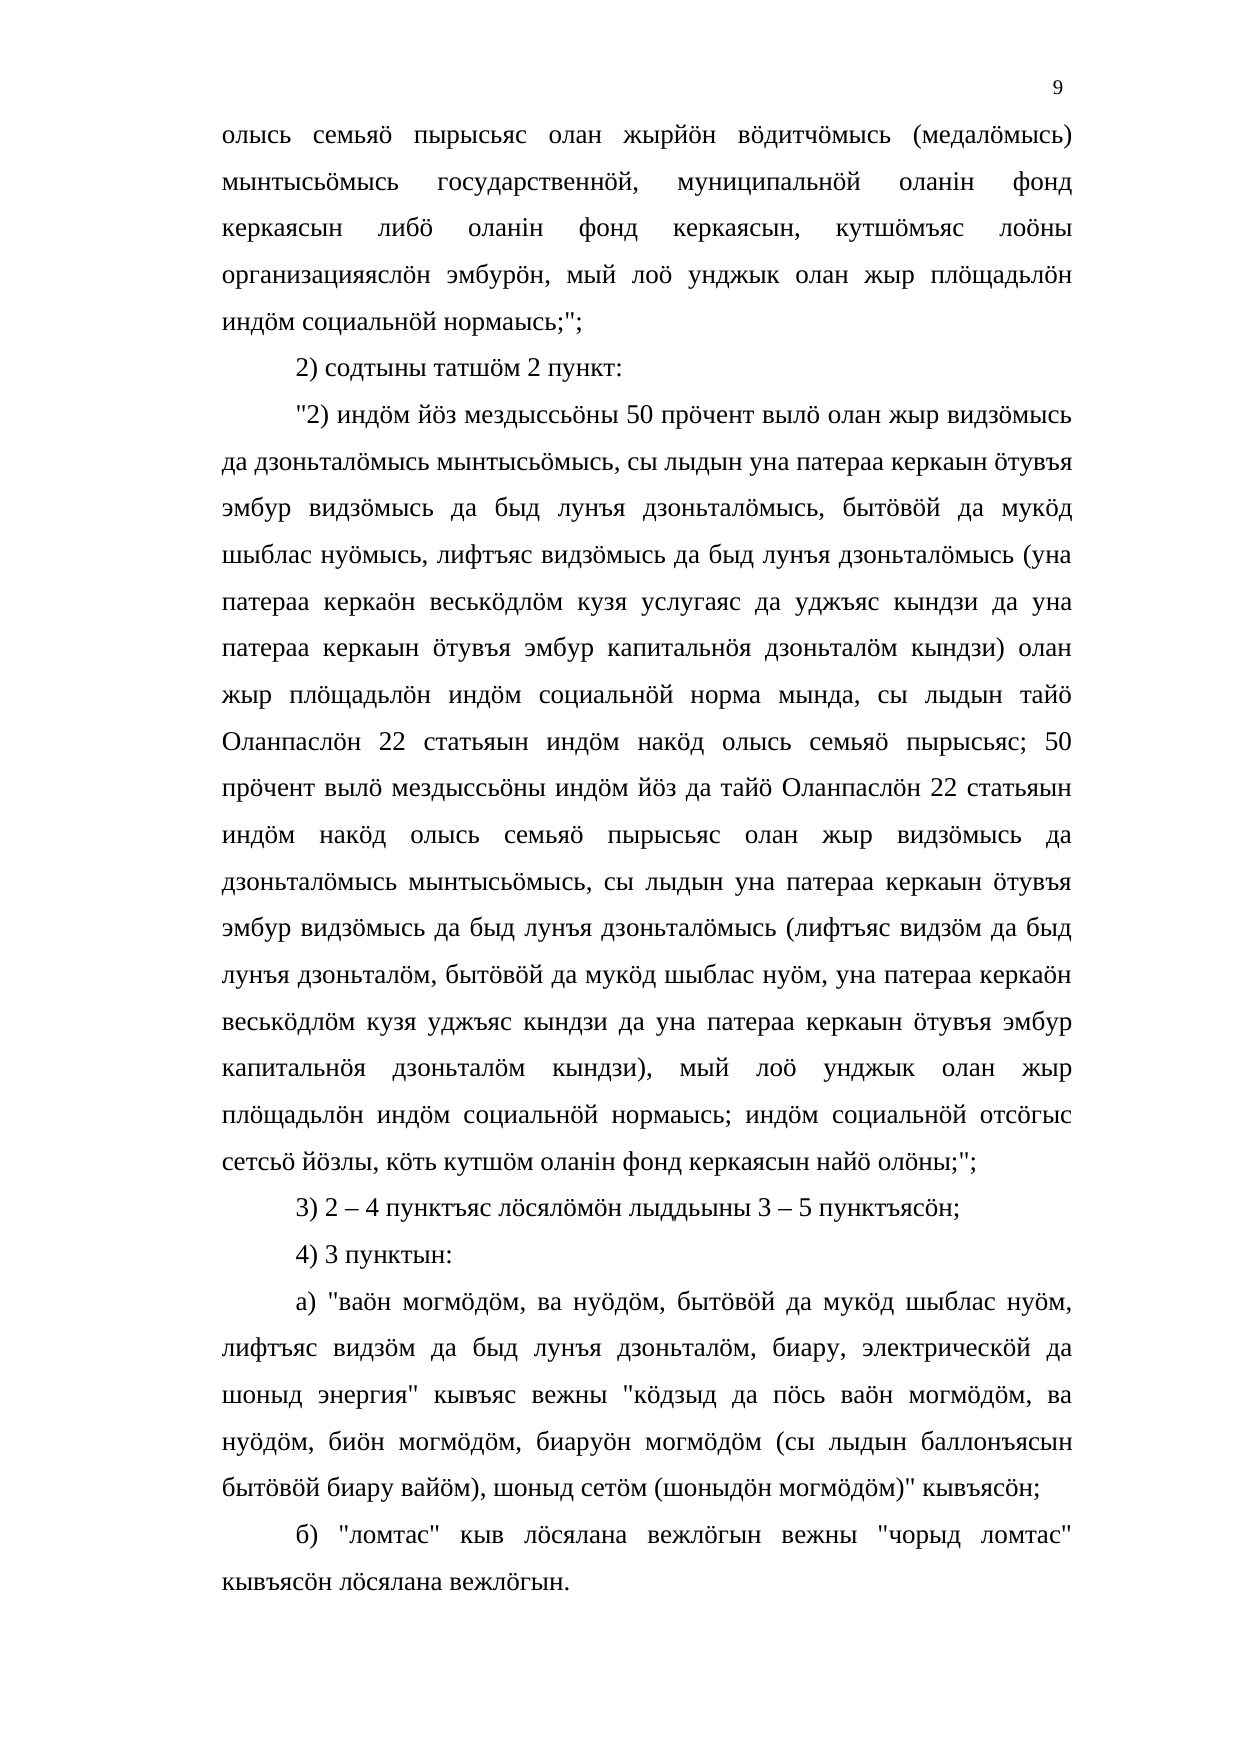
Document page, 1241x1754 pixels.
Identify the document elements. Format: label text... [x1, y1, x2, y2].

text 2) содтыны татшöм 2 пункт: [222, 351, 1073, 383]
text а) "ваöн могмöдöм, ва нуöдöм, бытöвöй да мукöд шыблас нуöм, лифтъяс видзöм да быд лунъя дзоньталöм, биару, электрическöй да шоныд энергия" кывъяс вежны "кöдзыд да пöсь ваöн могмöдöм, ва нуöдöм, биöн могмöдöм, биаруöн могмöдöм (сы лыдын баллонъясын бытöвöй биару вайöм), шоныд сетöм (шоныдöн могмöдöм)" кывъясöн; [222, 1285, 1073, 1503]
text 3) 2 – 4 пунктъяс лöсялöмöн лыддьыны 3 – 5 пунктъясöн; [222, 1191, 1073, 1223]
text олысь семьяö пырысьяс олан жырйöн вöдитчöмысь (медалöмысь) мынтысьöмысь государственнöй, муниципальнöй оланiн фонд керкаясын либö оланiн фонд керкаясын, кутшöмъяс лоöны организацияяслöн эмбурöн, мый лоö унджык олан жыр плöщадьлöн индöм социальнöй нормаысь;"; [222, 118, 1073, 336]
text "2) индöм йöз мездыссьöны 50 прöчент вылö олан жыр видзöмысь да дзоньталöмысь мынтысьöмысь, сы лыдын уна патераа керкаын öтувъя эмбур видзöмысь да быд лунъя дзоньталöмысь, бытöвöй да мукöд шыблас нуöмысь, лифтъяс видзöмысь да быд лунъя дзоньталöмысь (уна патераа керкаöн веськöдлöм кузя услугаяс да уджъяс кындзи да уна патераа керкаын öтувъя эмбур капитальнöя дзоньталöм кындзи) олан жыр плöщадьлöн индöм социальнöй норма мында, сы лыдын тайö Оланпаслöн 22 статьяын индöм накöд олысь семьяö пырысьяс; 50 прöчент вылö мездыссьöны индöм йöз да тайö Оланпаслöн 22 статьяын индöм накöд олысь семьяö пырысьяс олан жыр видзöмысь да дзоньталöмысь мынтысьöмысь, сы лыдын уна патераа керкаын öтувъя эмбур видзöмысь да быд лунъя дзоньталöмысь (лифтъяс видзöм да быд лунъя дзоньталöм, бытöвöй да мукöд шыблас нуöм, уна патераа керкаöн веськöдлöм кузя уджъяс кындзи да уна патераа керкаын öтувъя эмбур капитальнöя дзоньталöм кындзи), мый лоö унджык олан жыр плöщадьлöн индöм социальнöй нормаысь; индöм социальнöй отсöгыс сетсьö йöзлы, кöть кутшöм оланiн фонд керкаясын найö олöны;"; [222, 398, 1073, 1176]
text 4) 3 пунктын: [222, 1238, 1073, 1269]
text б) "ломтас" кыв лöсялана вежлöгын вежны "чорыд ломтас" кывъясöн лöсялана вежлöгын. [222, 1518, 1073, 1596]
